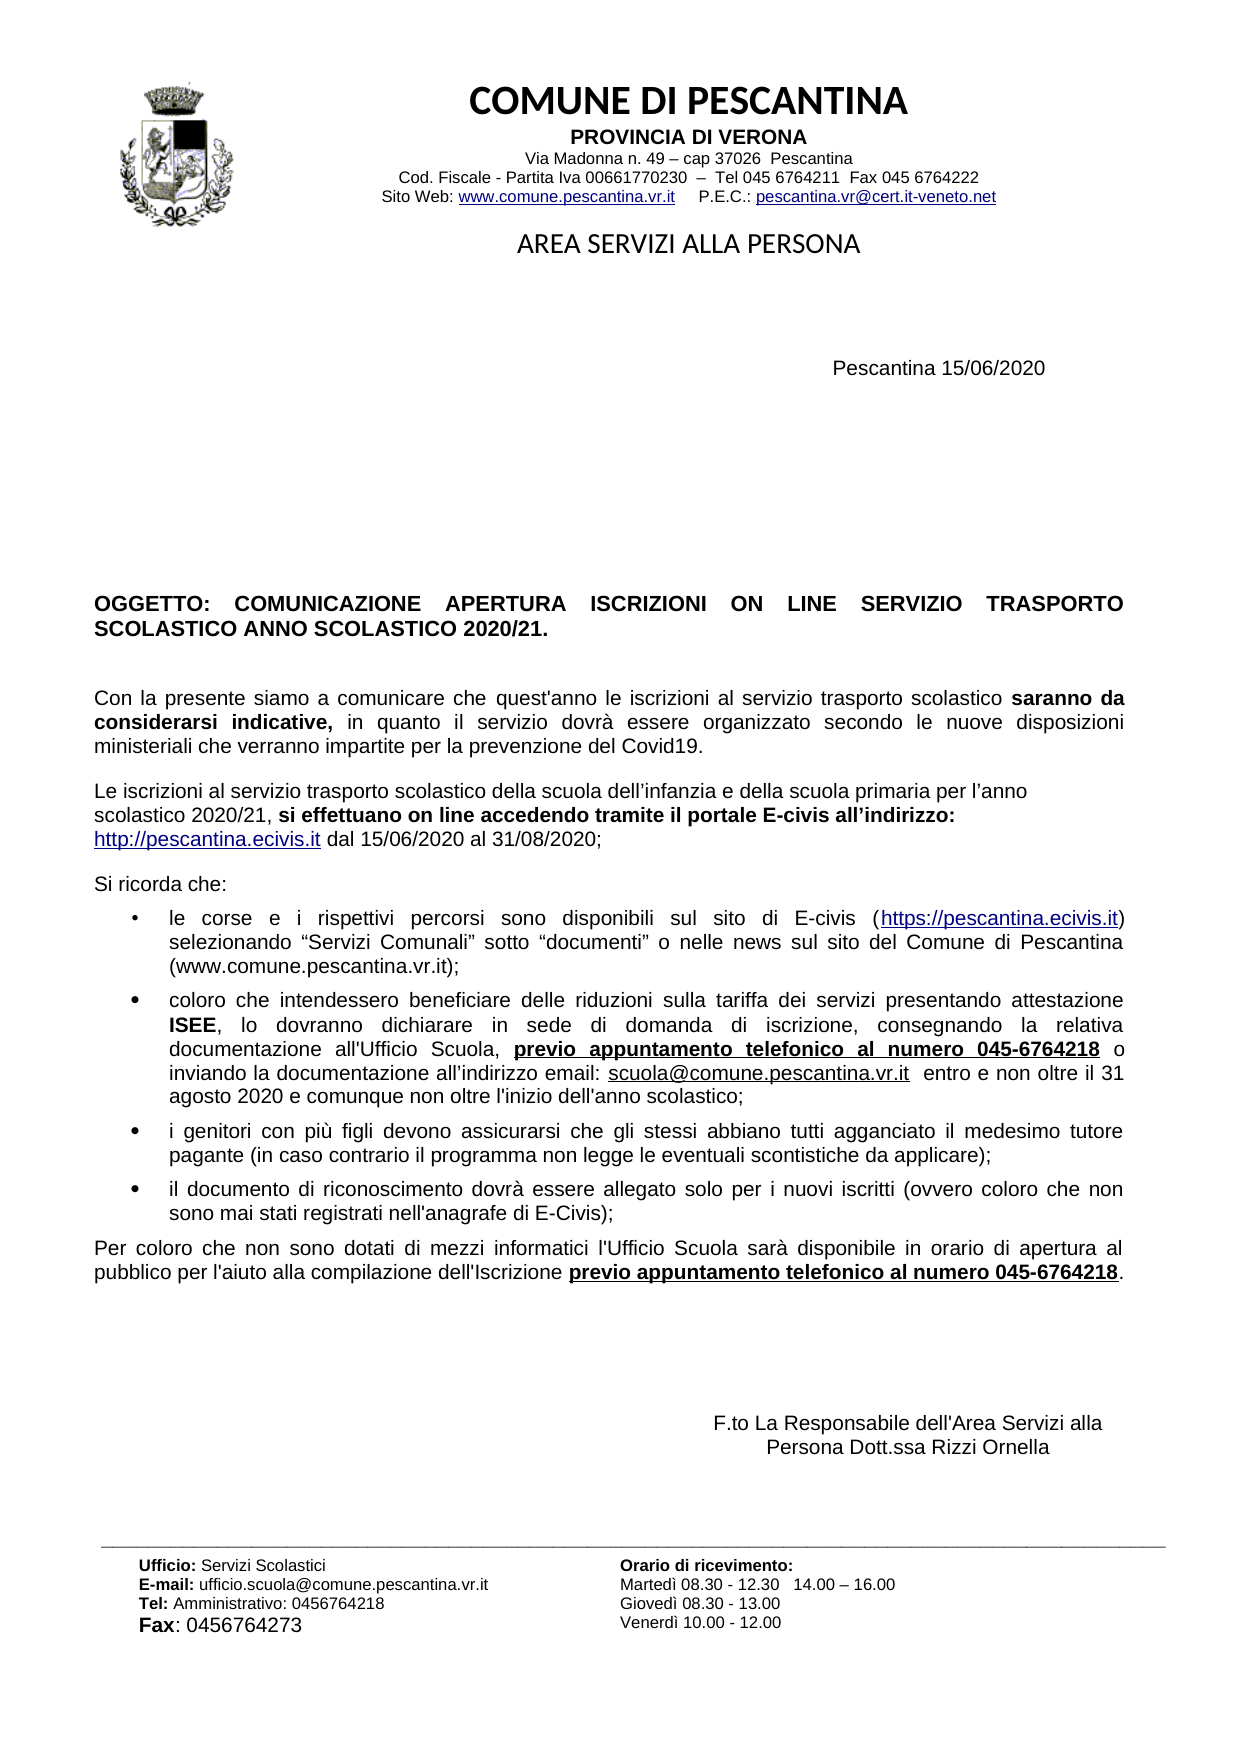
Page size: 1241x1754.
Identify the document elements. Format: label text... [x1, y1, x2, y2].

text Pescantina 15/06/2020 [94, 356, 1125, 379]
text F.to La Responsabile dell'Area Servizi alla Persona Dott.ssa Rizzi Ornella [691, 1411, 1125, 1458]
text Con la presente siamo a comunicare che quest'anno le iscrizioni al servizio trasporto scolastico saranno da considerarsi indicative, in quanto il servizio dovrà essere organizzato secondo le nuove disposizioni ministeriali che verranno impartite per la prevenzione del Covid19. [94, 686, 1125, 758]
text OGGETTO: COMUNICAZIONE APERTURA ISCRIZIONI ON LINE SERVIZIO TRASPORTO SCOLASTICO ANNO SCOLASTICO 2020/21. [94, 591, 1125, 641]
text Si ricorda che: [94, 872, 1125, 896]
list i genitori con più figli devono assicurarsi che gli stessi abbiano tutti agganciato il medesimo tutore pagante (in caso contrario il programma non legge le eventuali scontistiche da applicare); [131, 1119, 1125, 1167]
list coloro che intendessero beneficiare delle riduzioni sulla tariffa dei servizi presentando attestazione ISEE, lo dovranno dichiarare in sede di domanda di iscrizione, consegnando la relativa documentazione all'Ufficio Scuola, previo appuntamento telefonico al numero 045-6764218 o inviando la documentazione all’indirizzo email: scuola@comune.pescantina.vr.it entro e non oltre il 31 agosto 2020 e comunque non oltre l'inizio dell'anno scolastico; [131, 988, 1125, 1108]
list le corse e i rispettivi percorsi sono disponibili sul sito di E-civis (https://pescantina.ecivis.it) selezionando “Servizi Comunali” sotto “documenti” o nelle news sul sito del Comune di Pescantina (www.comune.pescantina.vr.it); [131, 906, 1125, 978]
picture [118, 82, 235, 232]
text Le iscrizioni al servizio trasporto scolastico della scuola dell’infanzia e della scuola primaria per l’anno scolastico 2020/21, si effettuano on line accedendo tramite il portale E-civis all’indirizzo: http://pescantina.ecivis.it dal 15/06/2020 al 31/08/2020; [94, 779, 1125, 851]
list il documento di riconoscimento dovrà essere allegato solo per i nuovi iscritti (ovvero coloro che non sono mai stati registrati nell'anagrafe di E-Civis); [131, 1177, 1125, 1225]
text Per coloro che non sono dotati di mezzi informatici l'Ufficio Scuola sarà disponibile in orario di apertura al pubblico per l'aiuto alla compilazione dell'Iscrizione previo appuntamento telefonico al numero 045-6764218. [94, 1236, 1125, 1283]
